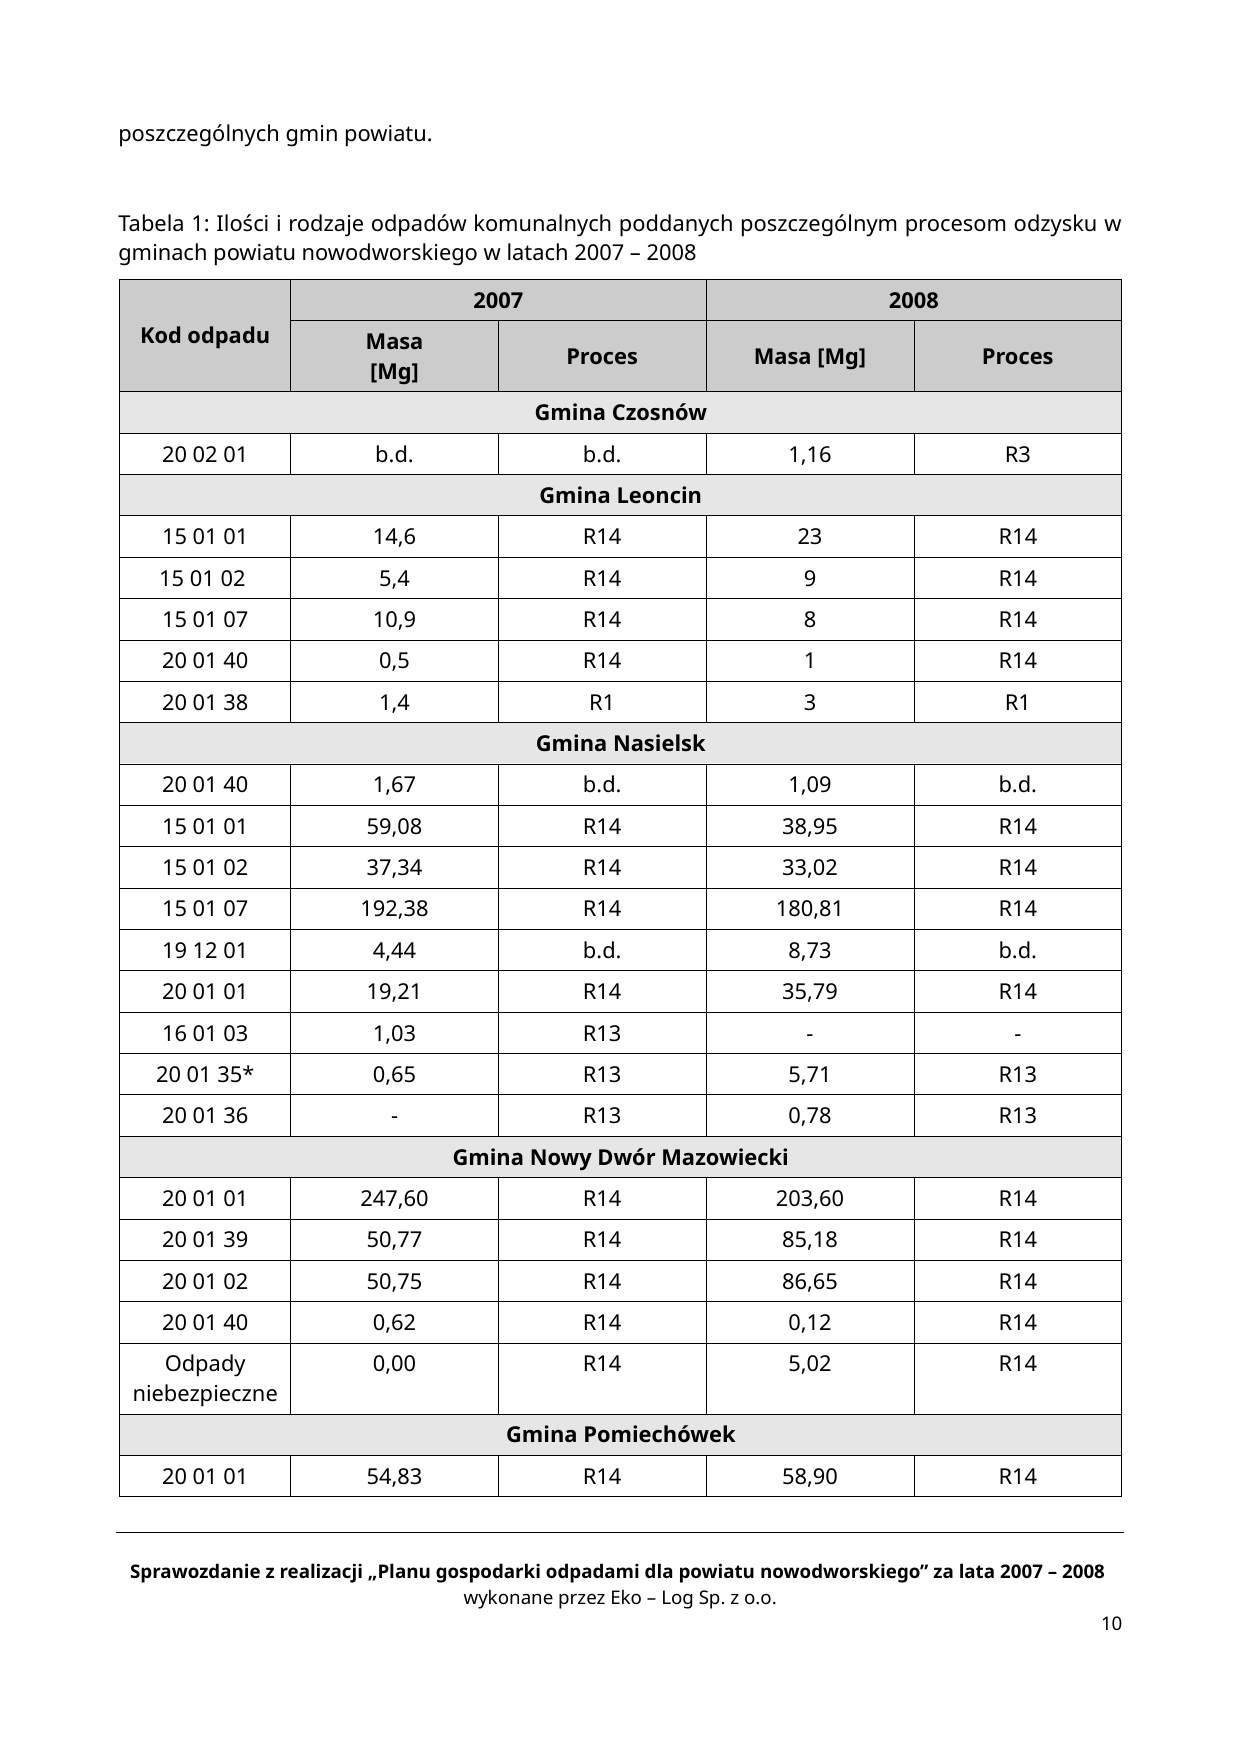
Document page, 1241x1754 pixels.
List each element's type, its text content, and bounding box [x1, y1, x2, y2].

table_cell b.d. [499, 434, 706, 474]
table_cell 0,65 [291, 1054, 498, 1094]
table_cell 50,77 [291, 1220, 498, 1260]
table_cell R14 [915, 1220, 1121, 1260]
table_cell Gmina Leoncin [120, 475, 1121, 515]
table_cell R14 [499, 558, 706, 598]
table_cell R13 [499, 1013, 706, 1053]
table_cell 5,71 [707, 1054, 914, 1094]
table_cell 37,34 [291, 847, 498, 888]
table_cell 15 01 01 [120, 516, 290, 557]
table_cell 1 [707, 641, 914, 681]
table_cell R14 [499, 847, 706, 888]
table_cell 54,83 [291, 1456, 498, 1496]
table_cell 20 01 35* [120, 1054, 290, 1094]
table_cell 8,73 [707, 930, 914, 970]
table_cell R14 [499, 599, 706, 639]
table_cell 19 12 01 [120, 930, 290, 970]
table_cell 4,44 [291, 930, 498, 970]
table_cell R14 [499, 516, 706, 557]
table_cell 85,18 [707, 1220, 914, 1260]
table_header 2007 [291, 280, 706, 320]
table_cell 5,02 [707, 1344, 914, 1414]
table_cell b.d. [499, 765, 706, 805]
table_cell 20 01 38 [120, 682, 290, 722]
table_cell Gmina Nasielsk [120, 723, 1121, 763]
table_cell R14 [915, 1261, 1121, 1301]
table_cell 19,21 [291, 971, 498, 1012]
table_cell 15 01 01 [120, 806, 290, 846]
table_cell 1,09 [707, 765, 914, 805]
table_cell 180,81 [707, 889, 914, 929]
table_cell R14 [499, 806, 706, 846]
table_cell Masa [Mg] [291, 321, 498, 391]
table_cell R14 [915, 641, 1121, 681]
table_cell 58,90 [707, 1456, 914, 1496]
table_cell R14 [915, 599, 1121, 639]
table_cell R14 [915, 1302, 1121, 1342]
table_cell 20 02 01 [120, 434, 290, 474]
table_cell 15 01 07 [120, 599, 290, 639]
table_cell R14 [915, 558, 1121, 598]
text Tabela 1: Ilości i rodzaje odpadów komunalnych poddanych poszczególnym procesom odzysku w gminach powiatu nowodworskiego w latach 2007 – 2008 [118, 207, 1122, 267]
table_cell 1,4 [291, 682, 498, 722]
table_cell 0,78 [707, 1095, 914, 1136]
table_cell 16 01 03 [120, 1013, 290, 1053]
table_cell b.d. [915, 930, 1121, 970]
table_cell R14 [499, 1344, 706, 1414]
table_cell - [707, 1013, 914, 1053]
table_cell 20 01 36 [120, 1095, 290, 1136]
table_cell - [915, 1013, 1121, 1053]
table_cell 20 01 40 [120, 641, 290, 681]
table_cell 86,65 [707, 1261, 914, 1301]
table_cell 33,02 [707, 847, 914, 888]
table_cell R14 [499, 889, 706, 929]
table_cell 20 01 40 [120, 765, 290, 805]
table_cell R14 [915, 971, 1121, 1012]
table_cell 35,79 [707, 971, 914, 1012]
table_cell 3 [707, 682, 914, 722]
table_cell 0,62 [291, 1302, 498, 1342]
table_cell R14 [915, 889, 1121, 929]
table_cell Gmina Pomiechówek [120, 1415, 1121, 1455]
table_cell R13 [499, 1054, 706, 1094]
table_cell 0,12 [707, 1302, 914, 1342]
table_cell - [291, 1095, 498, 1136]
table_cell R14 [499, 1178, 706, 1218]
table_cell 15 01 07 [120, 889, 290, 929]
table_cell R13 [915, 1054, 1121, 1094]
table_cell R14 [915, 1456, 1121, 1496]
table_cell b.d. [499, 930, 706, 970]
table_cell 8 [707, 599, 914, 639]
table_cell R14 [915, 847, 1121, 888]
table_cell Proces [499, 321, 706, 391]
table_cell R14 [915, 806, 1121, 846]
table_cell R1 [915, 682, 1121, 722]
table_cell b.d. [291, 434, 498, 474]
table_cell Gmina Czosnów [120, 392, 1121, 433]
table_header Kod odpadu [120, 280, 290, 391]
table_cell 20 01 01 [120, 1178, 290, 1218]
table_cell 247,60 [291, 1178, 498, 1218]
table_cell Odpady niebezpieczne [120, 1344, 290, 1414]
table_cell 59,08 [291, 806, 498, 846]
table_cell 1,03 [291, 1013, 498, 1053]
table_cell 38,95 [707, 806, 914, 846]
table_cell 1,16 [707, 434, 914, 474]
table_cell R14 [499, 1302, 706, 1342]
table_cell 15 01 02 [120, 847, 290, 888]
table_cell R14 [499, 1456, 706, 1496]
table_cell 1,67 [291, 765, 498, 805]
table_cell R14 [499, 971, 706, 1012]
table_cell R13 [499, 1095, 706, 1136]
table_cell R14 [499, 641, 706, 681]
table_cell 10,9 [291, 599, 498, 639]
table_cell 9 [707, 558, 914, 598]
table_cell 203,60 [707, 1178, 914, 1218]
table_cell Masa [Mg] [707, 321, 914, 391]
table_cell Gmina Nowy Dwór Mazowiecki [120, 1137, 1121, 1177]
table_cell b.d. [915, 765, 1121, 805]
table_cell R1 [499, 682, 706, 722]
table_cell R3 [915, 434, 1121, 474]
table_cell 23 [707, 516, 914, 557]
table_cell R14 [915, 1178, 1121, 1218]
table_cell 14,6 [291, 516, 498, 557]
table_cell 20 01 40 [120, 1302, 290, 1342]
table_cell Proces [915, 321, 1121, 391]
table_cell R14 [499, 1220, 706, 1260]
table_cell 20 01 39 [120, 1220, 290, 1260]
table_cell R14 [499, 1261, 706, 1301]
table_cell R14 [915, 1344, 1121, 1414]
table_cell 15 01 02 [120, 558, 290, 598]
table_cell R13 [915, 1095, 1121, 1136]
table_cell 0,00 [291, 1344, 498, 1414]
table_cell 20 01 01 [120, 1456, 290, 1496]
table_cell 20 01 01 [120, 971, 290, 1012]
table_cell 50,75 [291, 1261, 498, 1301]
text poszczególnych gmin powiatu. [118, 118, 1122, 148]
table_cell 0,5 [291, 641, 498, 681]
table_header 2008 [707, 280, 1121, 320]
table_cell R14 [915, 516, 1121, 557]
table_cell 20 01 02 [120, 1261, 290, 1301]
table_cell 5,4 [291, 558, 498, 598]
table_cell 192,38 [291, 889, 498, 929]
